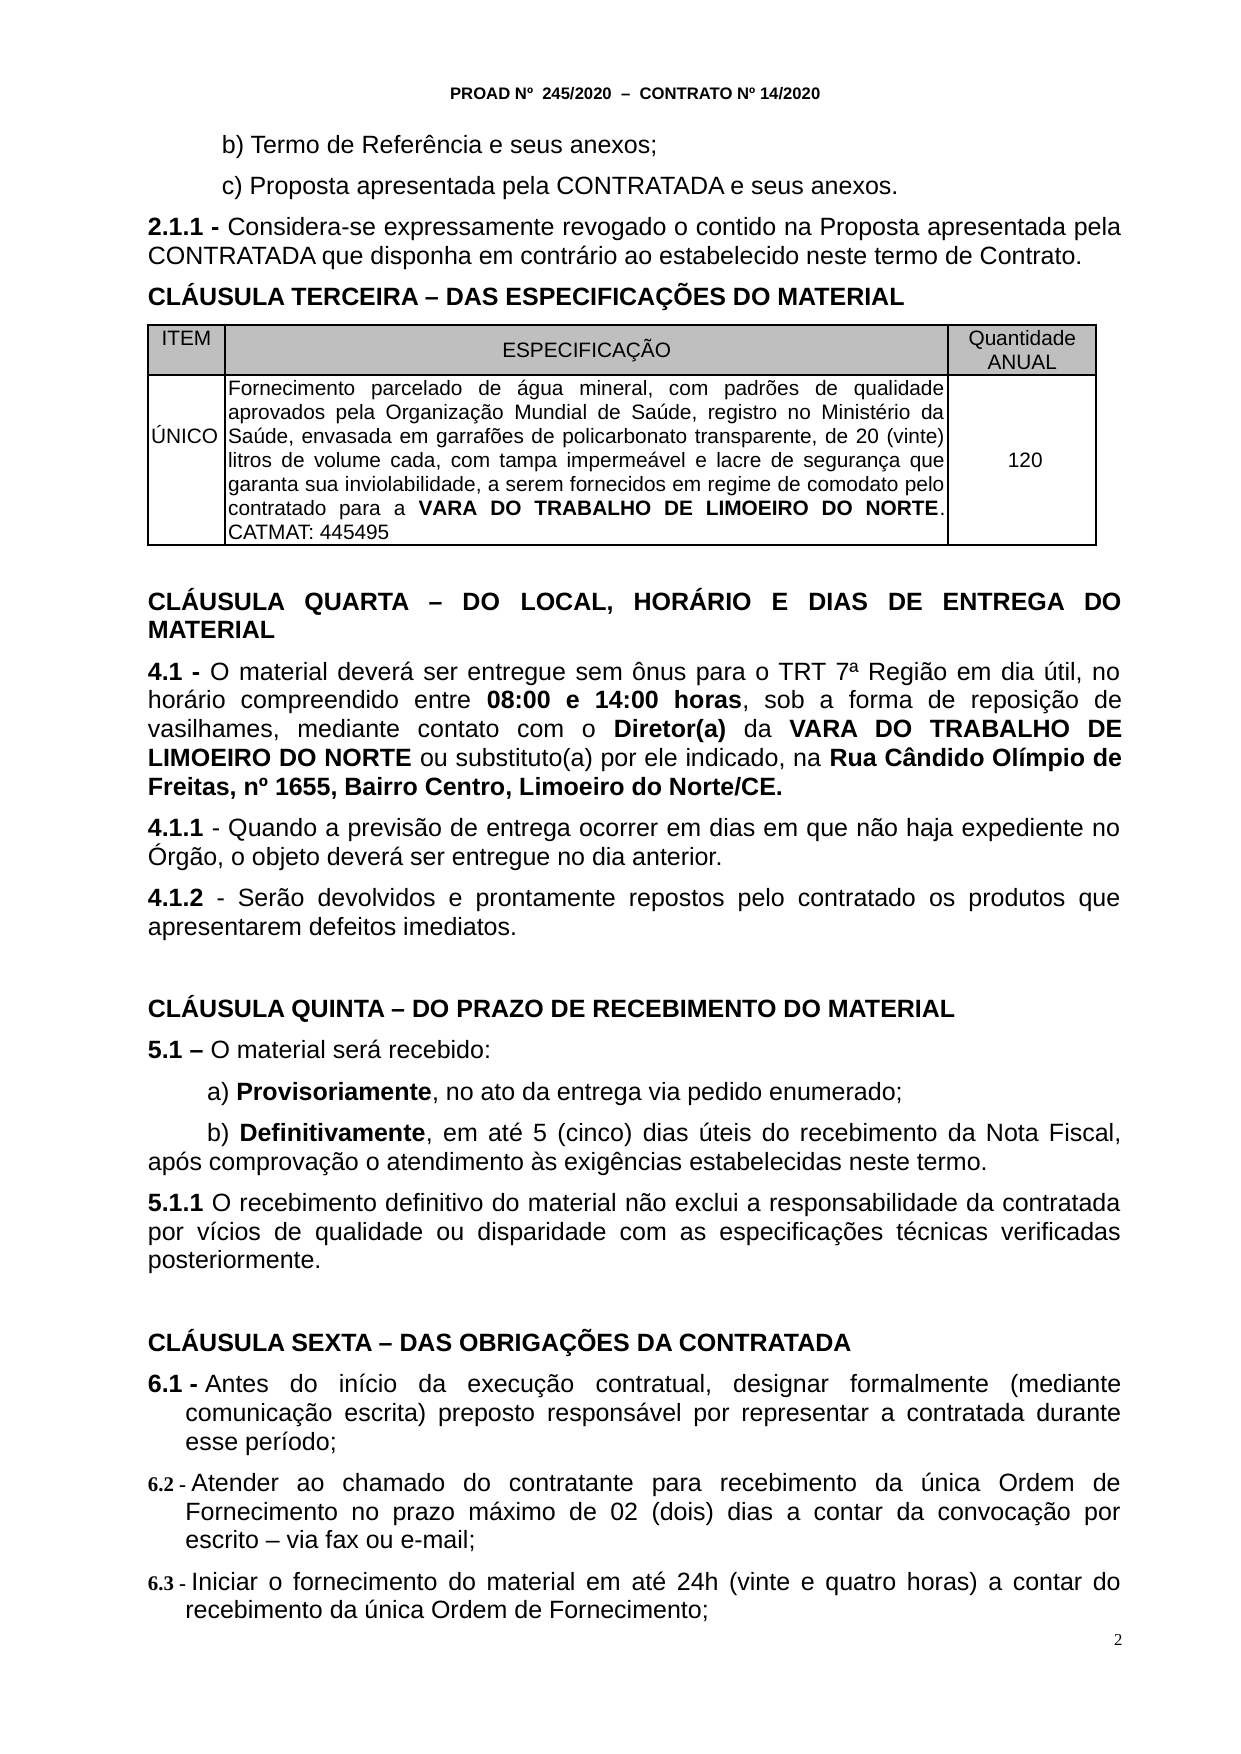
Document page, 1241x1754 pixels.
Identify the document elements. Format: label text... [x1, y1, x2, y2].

table_cell Fornecimento parcelado de água mineral, com padrões de qualidade aprovados pela Organização Mundial de Saúde, registro no Ministério da Saúde, envasada em garrafões de policarbonato transparente, de 20 (vinte) litros de volume cada, com tampa impermeável e lacre de segurança que garanta sua inviolabilidade, a serem fornecidos em regime de comodato pelo contratado para a VARA DO TRABALHO DE LIMOEIRO DO NORTE. CATMAT: 445495 [226, 376, 947, 543]
text CLÁUSULA SEXTA – DAS OBRIGAÇÕES DA CONTRATADA [148, 1328, 1122, 1357]
list Atender ao chamado do contratante para recebimento da única Ordem de Fornecimento no prazo máximo de 02 (dois) dias a contar da convocação por escrito – via fax ou e-mail; [148, 1468, 1122, 1554]
list Iniciar o fornecimento do material em até 24h (vinte e quatro horas) a contar do recebimento da única Ordem de Fornecimento; [148, 1567, 1122, 1624]
text 5.1 – O material será recebido: [148, 1036, 1122, 1064]
table_cell 120 [949, 376, 1095, 543]
text 4.1.2 - Serão devolvidos e prontamente repostos pelo contratado os produtos que apresentarem defeitos imediatos. [148, 883, 1122, 941]
text b) Definitivamente, em até 5 (cinco) dias úteis do recebimento da Nota Fiscal, após comprovação o atendimento às exigências estabelecidas neste termo. [148, 1118, 1122, 1176]
text 2.1.1 - Considera-se expressamente revogado o contido na Proposta apresentada pela CONTRATADA que disponha em contrário ao estabelecido neste termo de Contrato. [148, 212, 1122, 270]
table_header ESPECIFICAÇÃO [226, 326, 947, 374]
text 4.1 - O material deverá ser entregue sem ônus para o TRT 7ª Região em dia útil, no horário compreendido entre 08:00 e 14:00 horas, sob a forma de reposição de vasilhames, mediante contato com o Diretor(a) da VARA DO TRABALHO DE LIMOEIRO DO NORTE ou substituto(a) por ele indicado, na Rua Cândido Olímpio de Freitas, nº 1655, Bairro Centro, Limoeiro do Norte/CE. [148, 657, 1122, 801]
text CLÁUSULA QUARTA – DO LOCAL, HORÁRIO E DIAS DE ENTREGA DO MATERIAL [148, 587, 1122, 644]
table_header Quantidade ANUAL [949, 326, 1095, 374]
list Antes do início da execução contratual, designar formalmente (mediante comunicação escrita) preposto responsável por representar a contratada durante esse período; [148, 1369, 1122, 1456]
text b) Termo de Referência e seus anexos; [148, 130, 1122, 159]
text CLÁUSULA QUINTA – DO PRAZO DE RECEBIMENTO DO MATERIAL [148, 994, 1122, 1023]
text CLÁUSULA TERCEIRA – DAS ESPECIFICAÇÕES DO MATERIAL [148, 282, 1122, 311]
table_cell ÚNICO [149, 376, 224, 543]
text 5.1.1 O recebimento definitivo do material não exclui a responsabilidade da contratada por vícios de qualidade ou disparidade com as especificações técnicas verificadas posteriormente. [148, 1188, 1122, 1274]
text c) Proposta apresentada pela CONTRATADA e seus anexos. [148, 171, 1122, 200]
text a) Provisoriamente, no ato da entrega via pedido enumerado; [148, 1077, 1122, 1106]
table_header ITEM [149, 326, 224, 374]
text 4.1.1 - Quando a previsão de entrega ocorrer em dias em que não haja expediente no Órgão, o objeto deverá ser entregue no dia anterior. [148, 813, 1122, 871]
